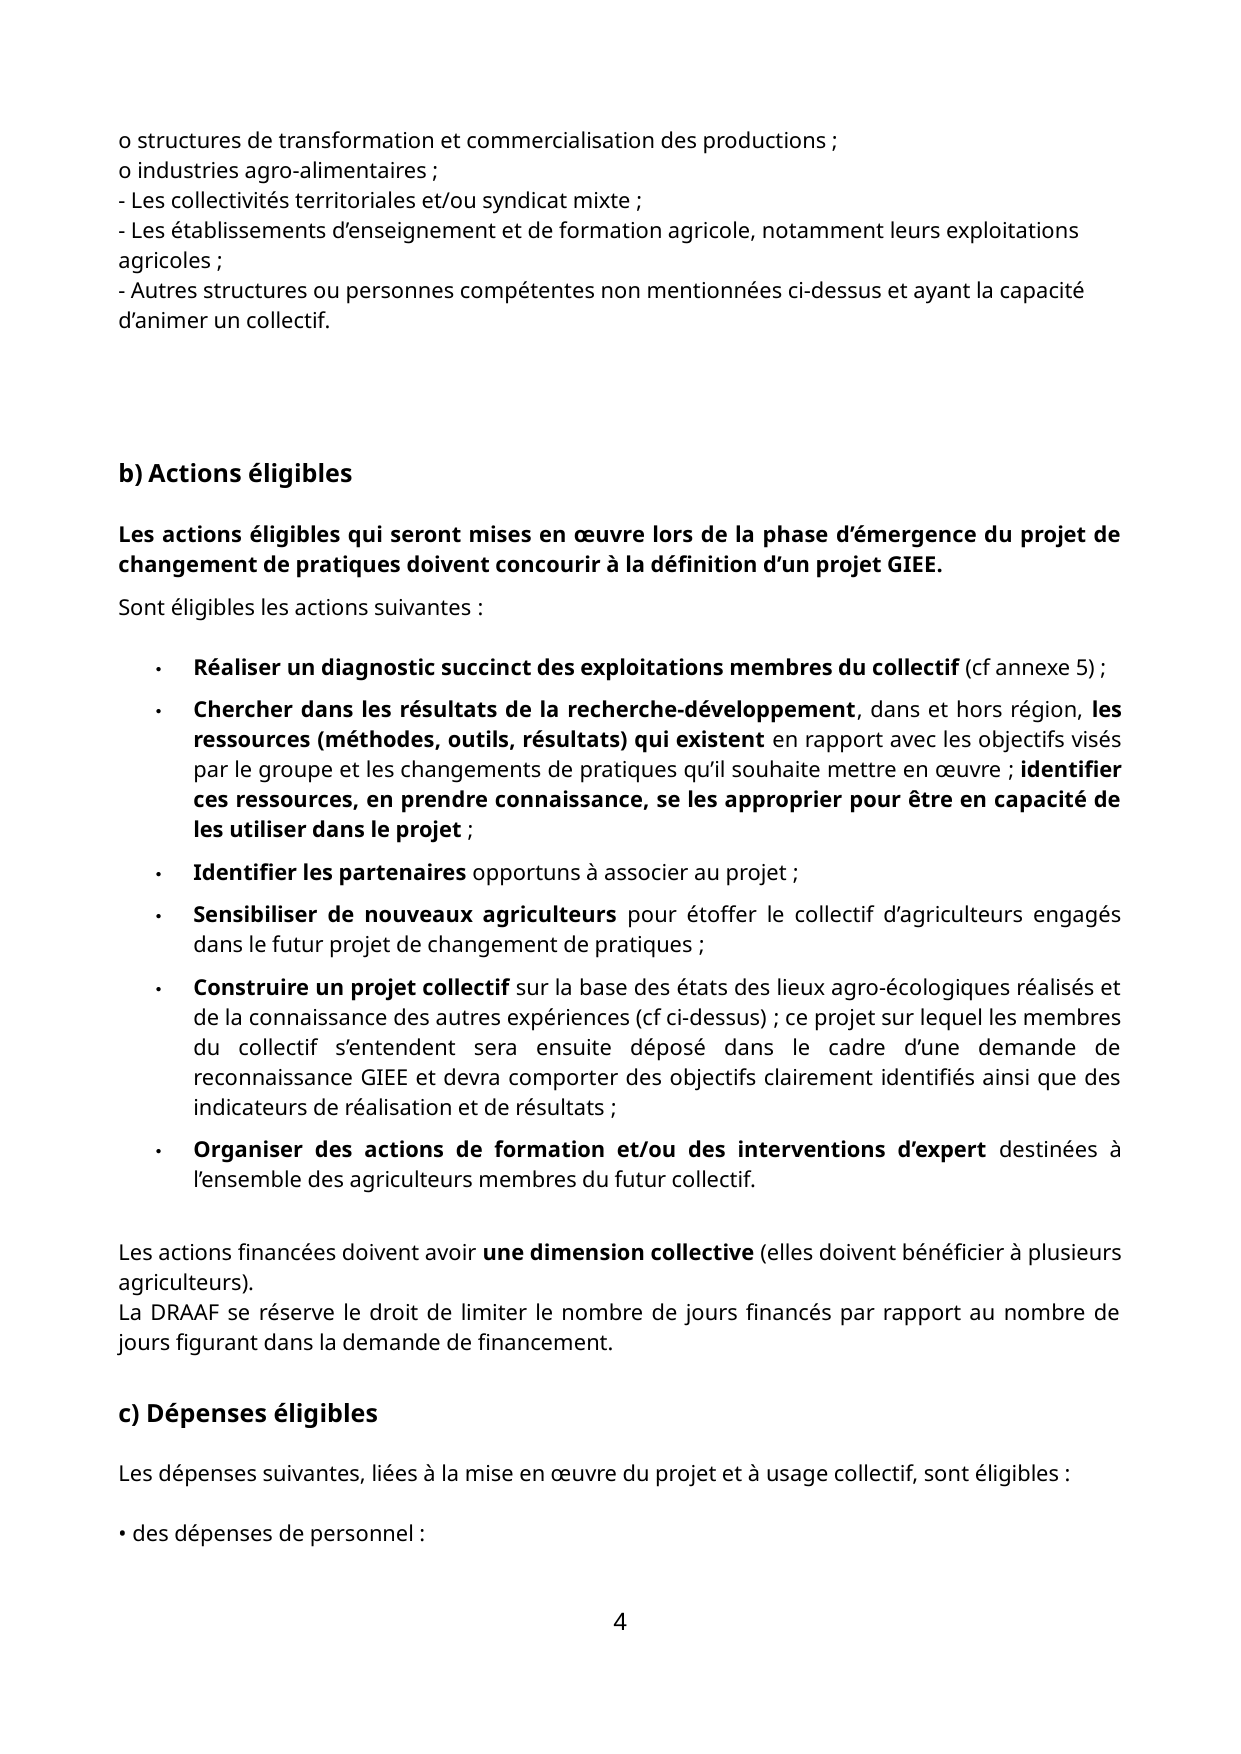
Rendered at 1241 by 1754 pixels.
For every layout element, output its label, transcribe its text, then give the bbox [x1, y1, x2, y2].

text o structures de transformation et commercialisation des productions ; [118, 125, 1122, 155]
list Organiser des actions de formation et/ou des interventions d’expert destinées à l’ensemble des agriculteurs membres du futur collectif. [156, 1134, 1122, 1194]
list Chercher dans les résultats de la recherche-développement, dans et hors région, les ressources (méthodes, outils, résultats) qui existent en rapport avec les objectifs visés par le groupe et les changements de pratiques qu’il souhaite mettre en œuvre ; identifier ces ressources, en prendre connaissance, se les approprier pour être en capacité de les utiliser dans le projet ; [156, 694, 1122, 844]
text - Autres structures ou personnes compétentes non mentionnées ci-dessus et ayant la capacité d’animer un collectif. [118, 275, 1122, 335]
text Les dépenses suivantes, liées à la mise en œuvre du projet et à usage collectif, sont éligibles : [118, 1457, 1122, 1487]
list Réaliser un diagnostic succinct des exploitations membres du collectif (cf annexe 5) ; [156, 652, 1122, 682]
text Les actions financées doivent avoir une dimension collective (elles doivent bénéficier à plusieurs agriculteurs). [118, 1237, 1122, 1297]
list Identifier les partenaires opportuns à associer au projet ; [156, 857, 1122, 887]
text - Les établissements d’enseignement et de formation agricole, notamment leurs exploitations agricoles ; [118, 215, 1122, 275]
text • des dépenses de personnel : [118, 1517, 1122, 1547]
text Sont éligibles les actions suivantes : [118, 592, 1122, 622]
text La DRAAF se réserve le droit de limiter le nombre de jours financés par rapport au nombre de jours figurant dans la demande de financement. [118, 1297, 1122, 1357]
list Construire un projet collectif sur la base des états des lieux agro-écologiques réalisés et de la connaissance des autres expériences (cf ci-dessus) ; ce projet sur lequel les membres du collectif s’entendent sera ensuite déposé dans le cadre d’une demande de reconnaissance GIEE et devra comporter des objectifs clairement identifiés ainsi que des indicateurs de réalisation et de résultats ; [156, 972, 1122, 1122]
text - Les collectivités territoriales et/ou syndicat mixte ; [118, 185, 1122, 215]
text b) Actions éligibles [118, 456, 1122, 490]
text o industries agro-alimentaires ; [118, 155, 1122, 185]
text Les actions éligibles qui seront mises en œuvre lors de la phase d’émergence du projet de changement de pratiques doivent concourir à la définition d’un projet GIEE. [118, 519, 1122, 579]
list Sensibiliser de nouveaux agriculteurs pour étoffer le collectif d’agriculteurs engagés dans le futur projet de changement de pratiques ; [156, 899, 1122, 959]
text c) Dépenses éligibles [118, 1396, 1122, 1430]
